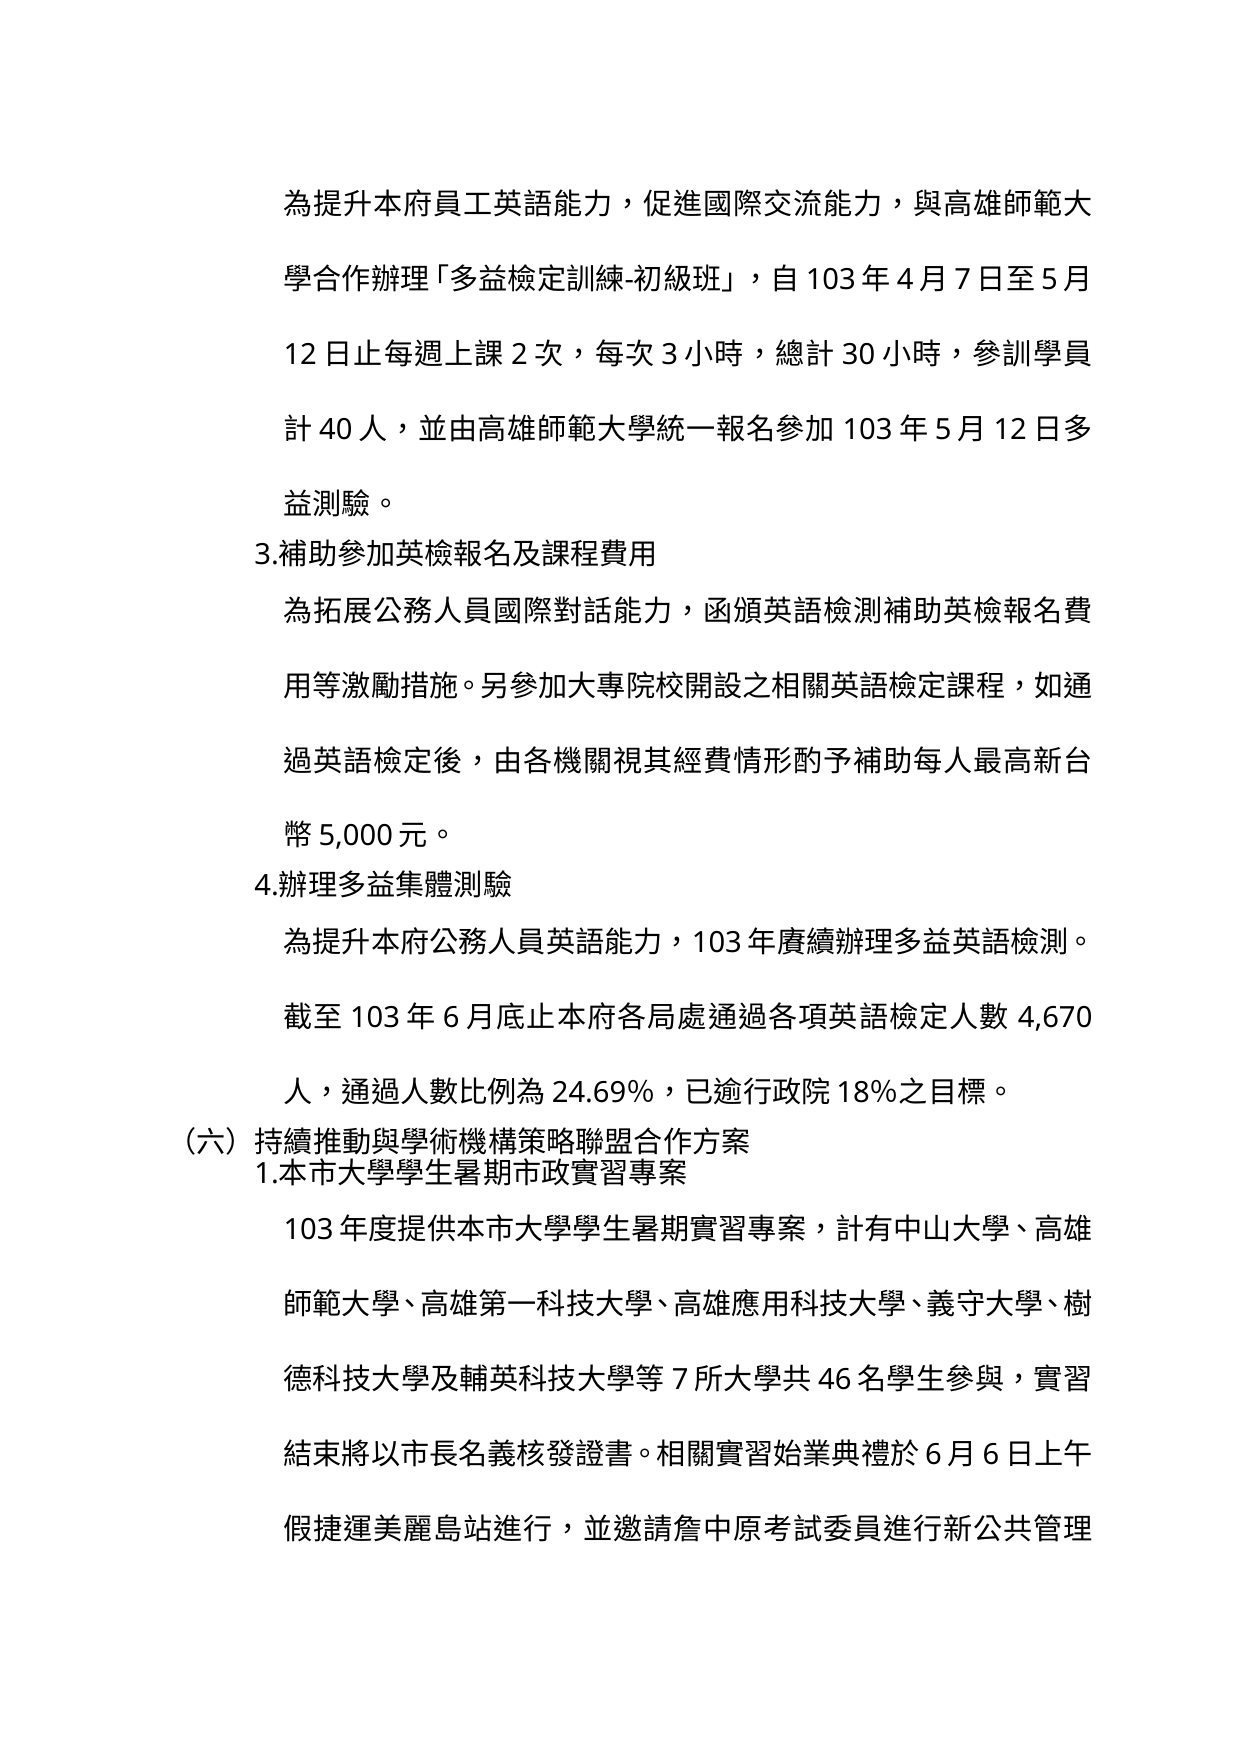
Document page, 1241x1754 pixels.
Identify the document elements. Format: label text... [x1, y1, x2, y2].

text 為提升本府員工英語能力，促進國際交流能力，與高雄師範大學合作辦理「多益檢定訓練-初級班」，自103年4月7日至5月12日止每週上課2次，每次3小時，總計30小時，參訓學員計40人，並由高雄師範大學統一報名參加103年5月12日多益測驗。 [283, 164, 1092, 539]
text 為提升本府公務人員英語能力，103年賡續辦理多益英語檢測。截至103年6月底止本府各局處通過各項英語檢定人數4,670人，通過人數比例為24.69％，已逾行政院18％之目標。 [283, 902, 1092, 1127]
text 3.補助參加英檢報名及課程費用 [254, 539, 1092, 571]
text 1.本市大學學生暑期市政實習專案 [254, 1158, 1092, 1189]
text 103年度提供本市大學學生暑期實習專案，計有中山大學、高雄師範大學、高雄第一科技大學、高雄應用科技大學、義守大學、樹德科技大學及輔英科技大學等7所大學共46名學生參與，實習結束將以市長名義核發證書。相關實習始業典禮於6月6日上午假捷運美麗島站進行，並邀請詹中原考試委員進行新公共管理 [283, 1189, 1092, 1564]
text 4.辦理多益集體測驗 [254, 871, 1092, 902]
text 為拓展公務人員國際對話能力，函頒英語檢測補助英檢報名費用等激勵措施。另參加大專院校開設之相關英語檢定課程，如通過英語檢定後，由各機關視其經費情形酌予補助每人最高新台幣5,000元。 [283, 571, 1092, 871]
text （六）持續推動與學術機構策略聯盟合作方案 [148, 1127, 1092, 1158]
